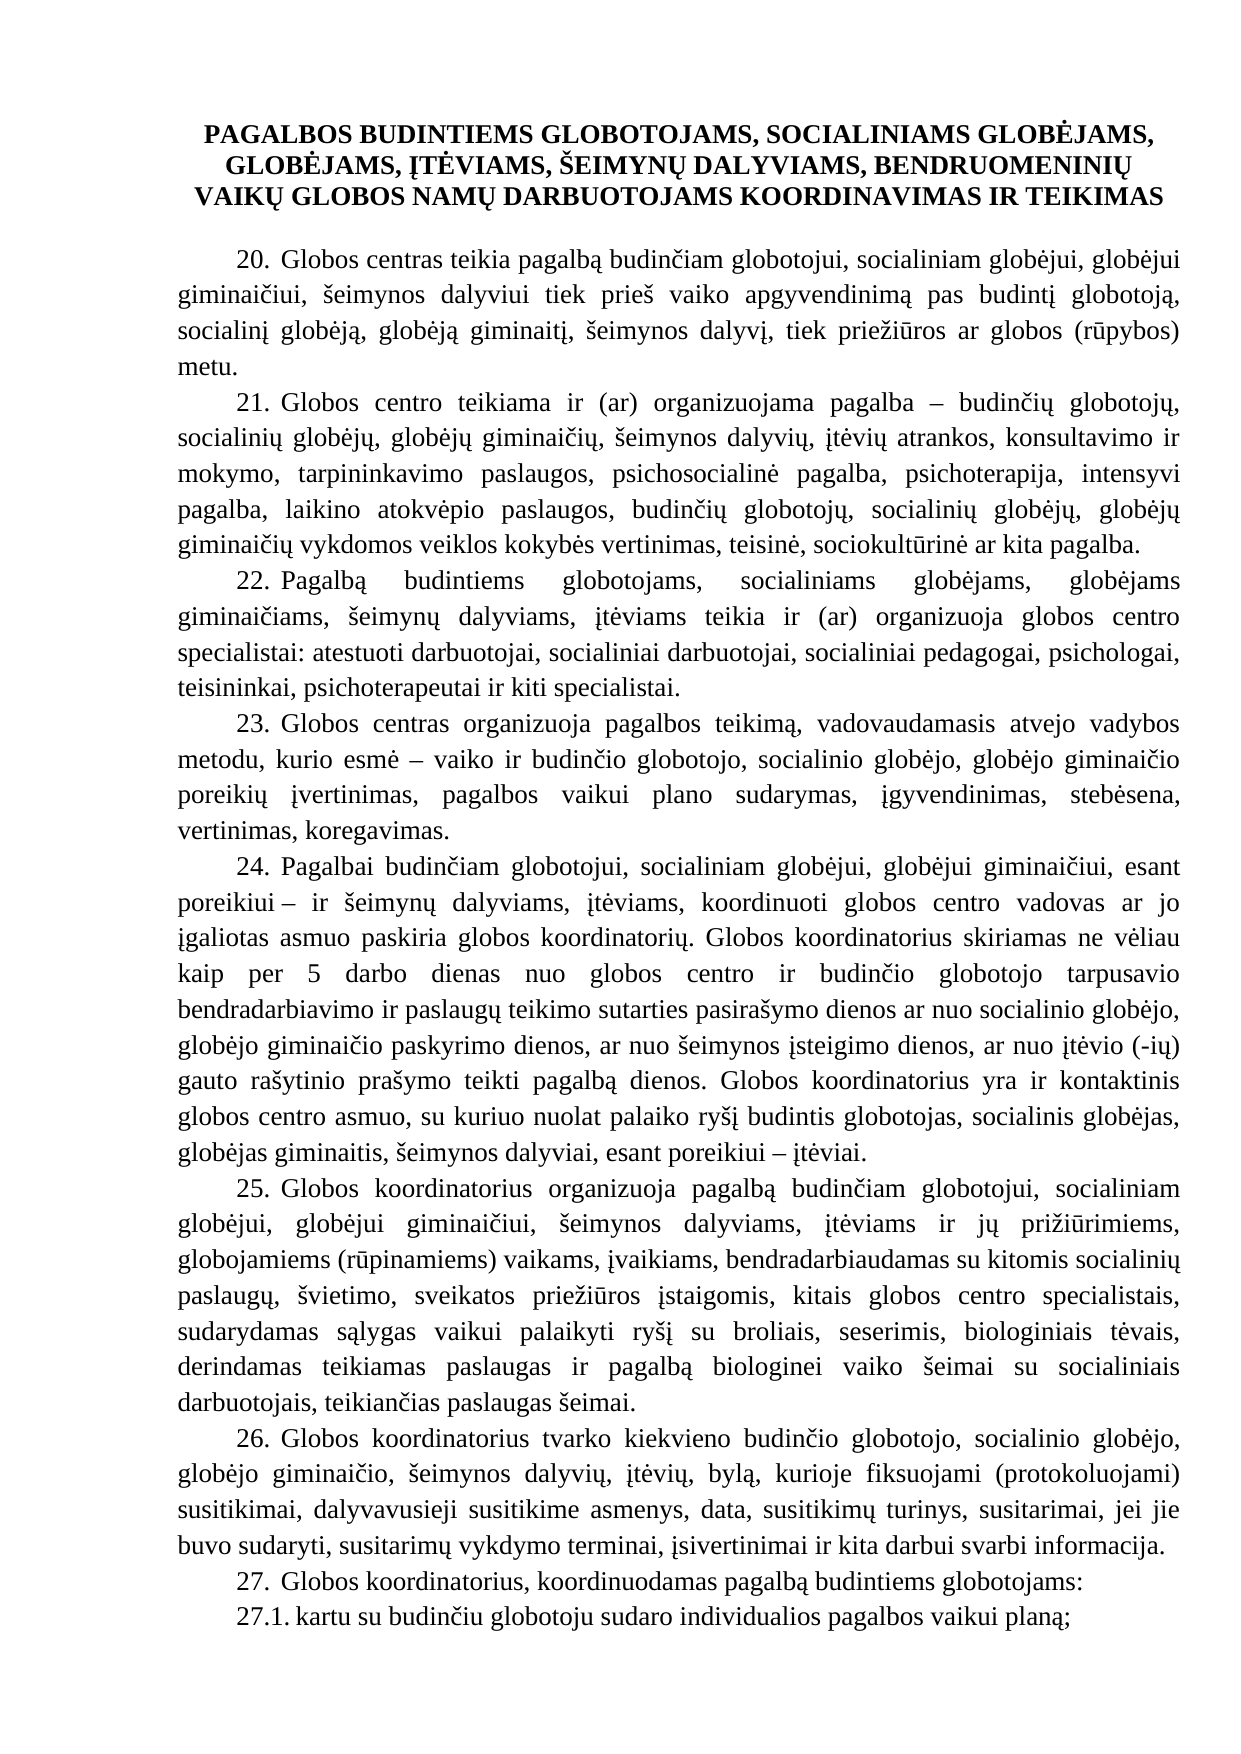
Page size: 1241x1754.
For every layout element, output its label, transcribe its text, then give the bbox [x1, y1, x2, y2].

text 26. Globos koordinatorius tvarko kiekvieno budinčio globotojo, socialinio globėjo, globėjo giminaičio, šeimynos dalyvių, įtėvių, bylą, kurioje fiksuojami (protokoluojami) susitikimai, dalyvavusieji susitikime asmenys, data, susitikimų turinys, susitarimai, jei jie buvo sudaryti, susitarimų vykdymo terminai, įsivertinimai ir kita darbui svarbi informacija. [177, 1422, 1181, 1560]
text PAGALBOS BUDINTIEMS GLOBOTOJAMS, SOCIALINIAMS GLOBĖJAMS, GLOBĖJAMS, ĮTĖVIAMS, ŠEIMYNŲ DALYVIAMS, BENDRUOMENINIŲ VAIKŲ GLOBOS NAMŲ DARBUOTOJAMS KOORDINAVIMAS IR TEIKIMAS [177, 118, 1181, 212]
text 27. Globos koordinatorius, koordinuodamas pagalbą budintiems globotojams: [177, 1565, 1181, 1596]
text 24. Pagalbai budinčiam globotojui, socialiniam globėjui, globėjui giminaičiui, esant poreikiui – ir šeimynų dalyviams, įtėviams, koordinuoti globos centro vadovas ar jo įgaliotas asmuo paskiria globos koordinatorių. Globos koordinatorius skiriamas ne vėliau kaip per 5 darbo dienas nuo globos centro ir budinčio globotojo tarpusavio bendradarbiavimo ir paslaugų teikimo sutarties pasirašymo dienos ar nuo socialinio globėjo, globėjo giminaičio paskyrimo dienos, ar nuo šeimynos įsteigimo dienos, ar nuo įtėvio (-ių) gauto rašytinio prašymo teikti pagalbą dienos. Globos koordinatorius yra ir kontaktinis globos centro asmuo, su kuriuo nuolat palaiko ryšį budintis globotojas, socialinis globėjas, globėjas giminaitis, šeimynos dalyviai, esant poreikiui – įtėviai. [177, 850, 1181, 1167]
text 25. Globos koordinatorius organizuoja pagalbą budinčiam globotojui, socialiniam globėjui, globėjui giminaičiui, šeimynos dalyviams, įtėviams ir jų prižiūrimiems, globojamiems (rūpinamiems) vaikams, įvaikiams, bendradarbiaudamas su kitomis socialinių paslaugų, švietimo, sveikatos priežiūros įstaigomis, kitais globos centro specialistais, sudarydamas sąlygas vaikui palaikyti ryšį su broliais, seserimis, biologiniais tėvais, derindamas teikiamas paslaugas ir pagalbą biologinei vaiko šeimai su socialiniais darbuotojais, teikiančias paslaugas šeimai. [177, 1172, 1181, 1417]
text 20. Globos centras teikia pagalbą budinčiam globotojui, socialiniam globėjui, globėjui giminaičiui, šeimynos dalyviui tiek prieš vaiko apgyvendinimą pas budintį globotoją, socialinį globėją, globėją giminaitį, šeimynos dalyvį, tiek priežiūros ar globos (rūpybos) metu. [177, 243, 1181, 381]
text 23. Globos centras organizuoja pagalbos teikimą, vadovaudamasis atvejo vadybos metodu, kurio esmė – vaiko ir budinčio globotojo, socialinio globėjo, globėjo giminaičio poreikių įvertinimas, pagalbos vaikui plano sudarymas, įgyvendinimas, stebėsena, vertinimas, koregavimas. [177, 707, 1181, 846]
text 21. Globos centro teikiama ir (ar) organizuojama pagalba – budinčių globotojų, socialinių globėjų, globėjų giminaičių, šeimynos dalyvių, įtėvių atrankos, konsultavimo ir mokymo, tarpininkavimo paslaugos, psichosocialinė pagalba, psichoterapija, intensyvi pagalba, laikino atokvėpio paslaugos, budinčių globotojų, socialinių globėjų, globėjų giminaičių vykdomos veiklos kokybės vertinimas, teisinė, sociokultūrinė ar kita pagalba. [177, 386, 1181, 560]
text 27.1. kartu su budinčiu globotoju sudaro individualios pagalbos vaikui planą; [177, 1600, 1181, 1632]
text 22. Pagalbą budintiems globotojams, socialiniams globėjams, globėjams giminaičiams, šeimynų dalyviams, įtėviams teikia ir (ar) organizuoja globos centro specialistai: atestuoti darbuotojai, socialiniai darbuotojai, socialiniai pedagogai, psichologai, teisininkai, psichoterapeutai ir kiti specialistai. [177, 564, 1181, 703]
